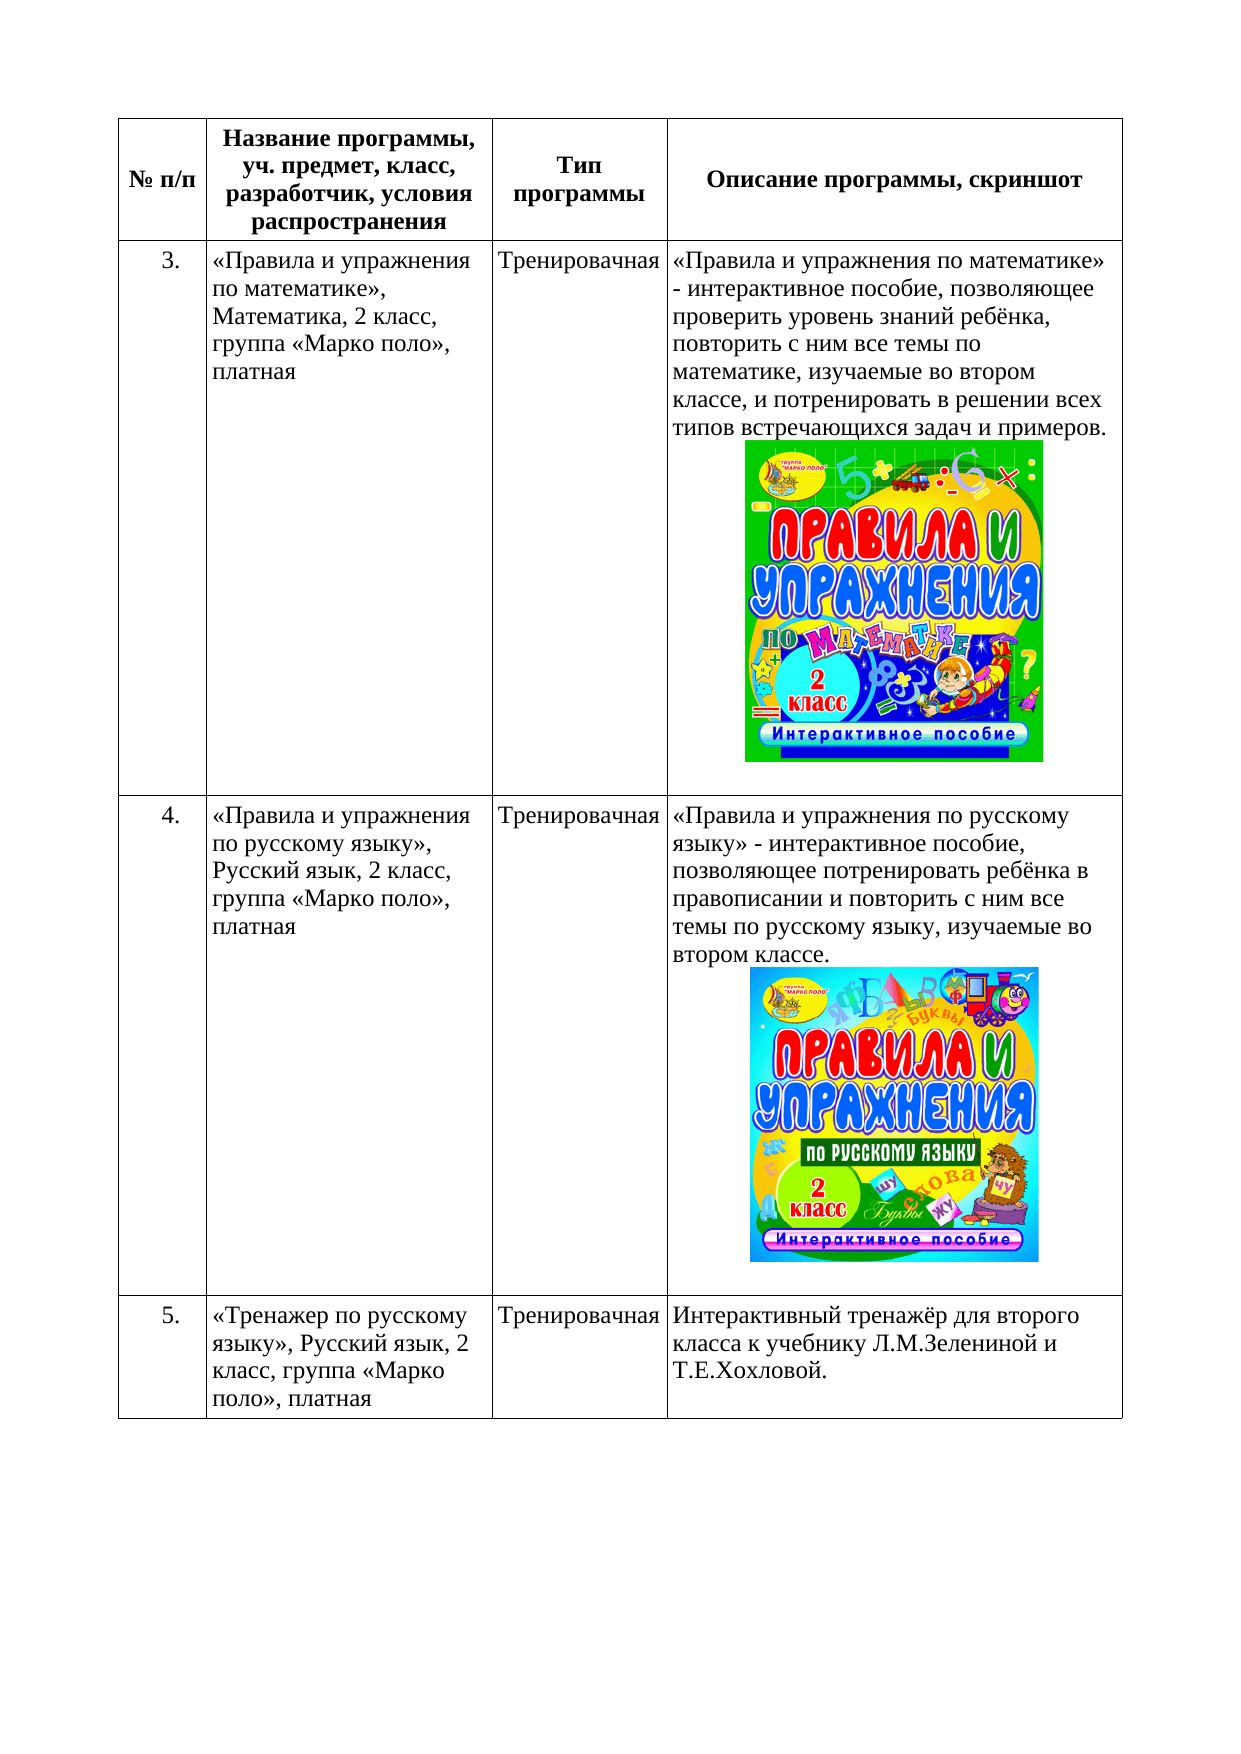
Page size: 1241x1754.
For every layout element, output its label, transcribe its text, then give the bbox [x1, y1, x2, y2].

table_cell «Тренажер по русскому языку», Русский язык, 2 класс, группа «Марко поло», платная [207, 1296, 492, 1418]
table_cell «Правила и упражнения по русскому языку» - интерактивное пособие, позволяющее потренировать ребёнка в правописании и повторить с ним все темы по русскому языку, изучаемые во втором классе. [668, 796, 1122, 967]
table_cell «Правила и упражнения по русскому языку», Русский язык, 2 класс, группа «Марко поло», платная [207, 796, 492, 1295]
table_cell [668, 968, 1122, 1295]
table_cell «Правила и упражнения по математике» - интерактивное пособие, позволяющее проверить уровень знаний ребёнка, повторить с ним все темы по математике, изучаемые во втором классе, и потренировать в решении всех типов встречающихся задач и примеров. [668, 241, 1122, 795]
table_cell Тренировачная [493, 796, 667, 1295]
table_header Тип программы [493, 119, 667, 240]
picture [750, 967, 1039, 1262]
picture [750, 1251, 764, 1262]
table_cell Тренировачная [493, 241, 667, 795]
table_header Название программы, уч. предмет, класс, разработчик, условия распространения [207, 119, 492, 240]
table_cell [119, 241, 206, 795]
picture [745, 440, 1044, 762]
table_header № п/п [119, 119, 206, 240]
picture [750, 967, 763, 978]
table_cell «Правила и упражнения по математике», Математика, 2 класс, группа «Марко поло», платная [207, 241, 492, 795]
table_header Описание программы, скриншот [668, 119, 1122, 240]
table_cell Тренировачная [493, 1296, 667, 1418]
table_cell Интерактивный тренажёр для второго класса к учебнику Л.М.Зелениной и Т.Е.Хохловой. [668, 1296, 1122, 1418]
table_cell [119, 1296, 206, 1418]
table_cell [119, 796, 206, 1295]
